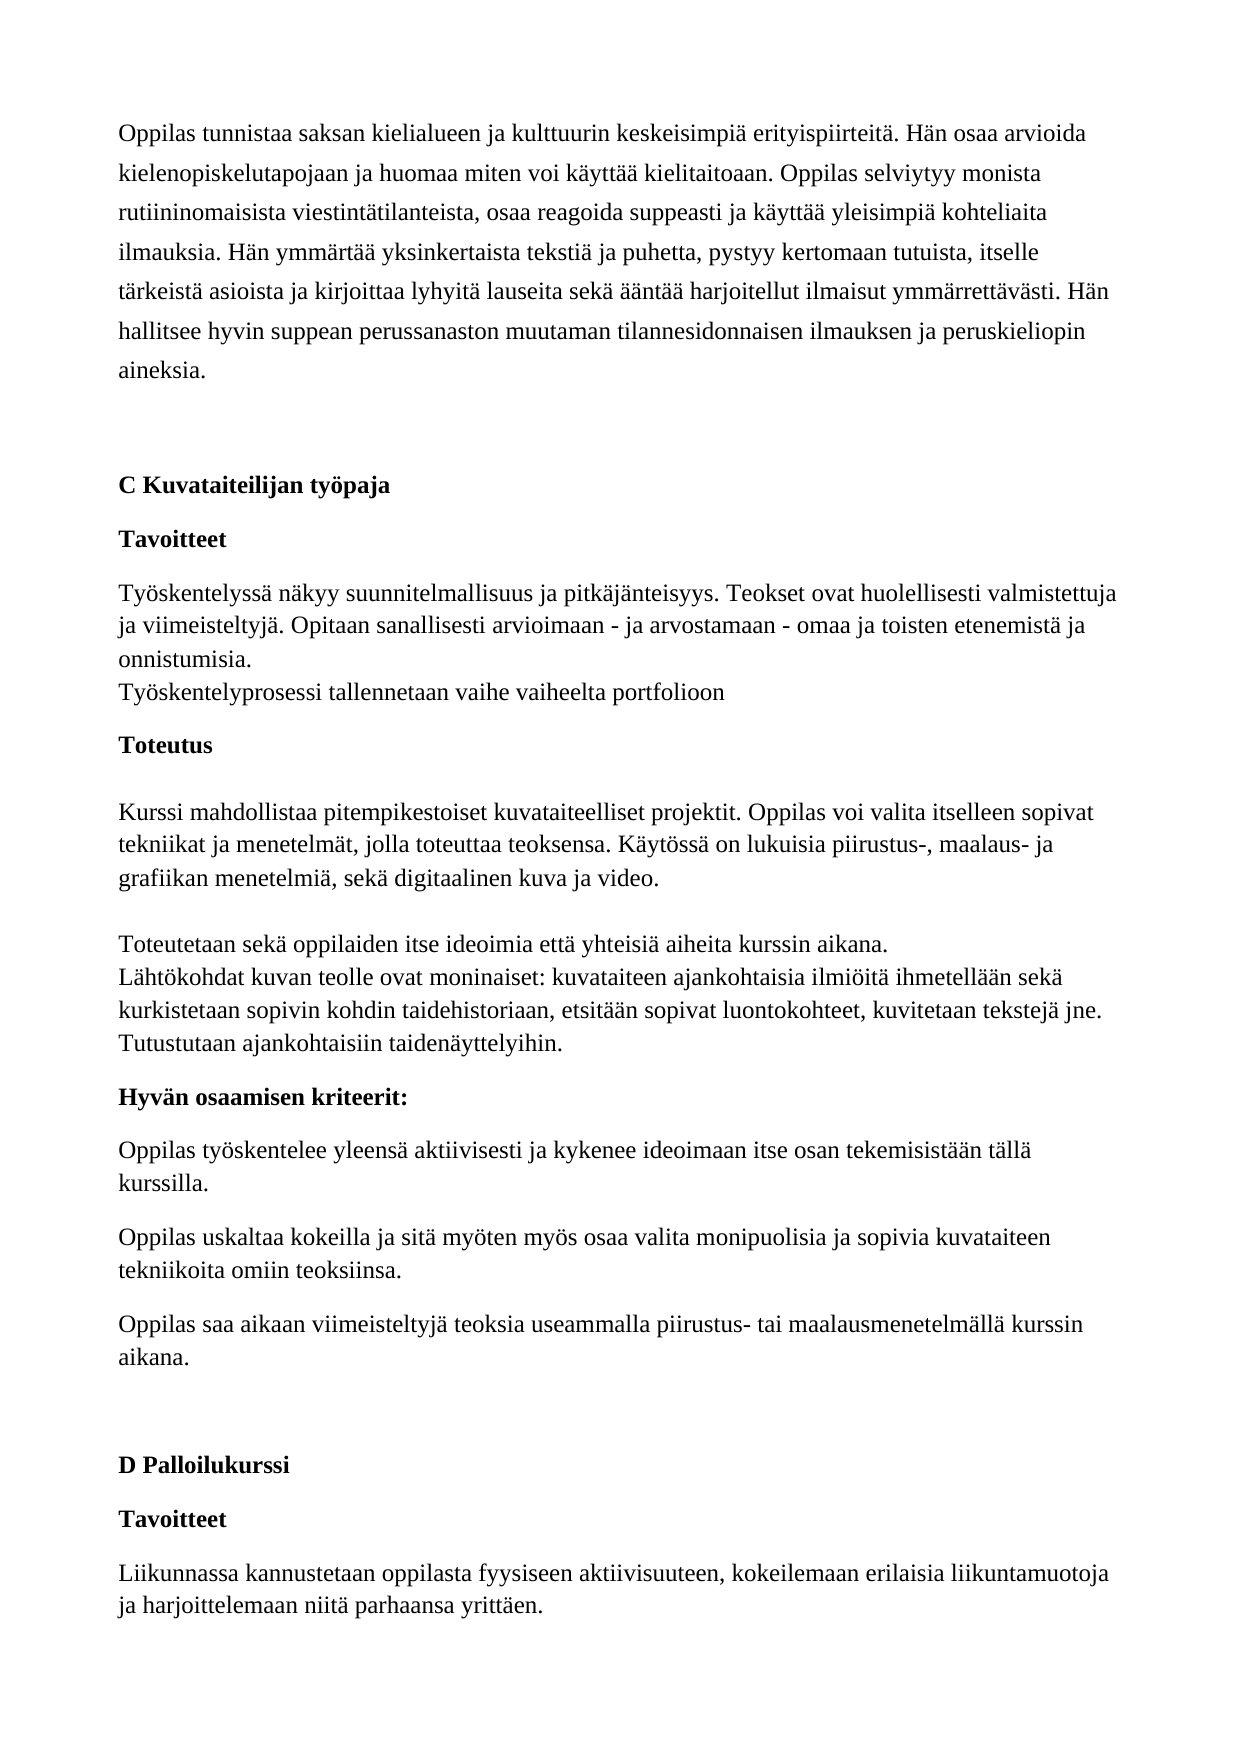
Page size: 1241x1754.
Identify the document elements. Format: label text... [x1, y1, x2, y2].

text Tavoitteet [118, 1504, 1122, 1532]
text D Palloilukurssi [118, 1450, 1122, 1479]
text C Kuvataiteilijan työpaja [118, 470, 1122, 499]
text Työskentelyssä näkyy suunnitelmallisuus ja pitkäjänteisyys. Teokset ovat huolellisesti valmistettuja ja viimeisteltyjä. Opitaan sanallisesti arvioimaan - ja arvostamaan - omaa ja toisten etenemistä ja onnistumisia. Työskentelyprosessi tallennetaan vaihe vaiheelta portfolioon [118, 578, 1122, 705]
text Liikunnassa kannustetaan oppilasta fyysiseen aktiivisuuteen, kokeilemaan erilaisia liikuntamuotoja ja harjoittelemaan niitä parhaansa yrittäen. [118, 1558, 1122, 1619]
text Hyvän osaamisen kriteerit: [118, 1082, 1122, 1110]
text Oppilas saa aikaan viimeisteltyjä teoksia useammalla piirustus- tai maalausmenetelmällä kurssin aikana. [118, 1309, 1122, 1371]
text Toteutus Kurssi mahdollistaa pitempikestoiset kuvataiteelliset projektit. Oppilas voi valita itselleen sopivat tekniikat ja menetelmät, jolla toteuttaa teoksensa. Käytössä on lukuisia piirustus-, maalaus- ja grafiikan menetelmiä, sekä digitaalinen kuva ja video. Toteutetaan sekä oppilaiden itse ideoimia että yhteisiä aiheita kurssin aikana. Lähtökohdat kuvan teolle ovat moninaiset: kuvataiteen ajankohtaisia ilmiöitä ihmetellään sekä kurkistetaan sopivin kohdin taidehistoriaan, etsitään sopivat luontokohteet, kuvitetaan tekstejä jne. Tutustutaan ajankohtaisiin taidenäyttelyihin. [118, 731, 1122, 1056]
text Oppilas työskentelee yleensä aktiivisesti ja kykenee ideoimaan itse osan tekemisistään tällä kurssilla. [118, 1135, 1122, 1197]
text Tavoitteet [118, 524, 1122, 552]
text Oppilas tunnistaa saksan kielialueen ja kulttuurin keskeisimpiä erityispiirteitä. Hän osaa arvioida kielenopiskelutapojaan ja huomaa miten voi käyttää kielitaitoaan. Oppilas selviytyy monista rutiininomaisista viestintätilanteista, osaa reagoida suppeasti ja käyttää yleisimpiä kohteliaita ilmauksia. Hän ymmärtää yksinkertaista tekstiä ja puhetta, pystyy kertomaan tutuista, itselle tärkeistä asioista ja kirjoittaa lyhyitä lauseita sekä ääntää harjoitellut ilmaisut ymmärrettävästi. Hän hallitsee hyvin suppean perussanaston muutaman tilannesidonnaisen ilmauksen ja peruskieliopin aineksia. [118, 118, 1122, 384]
text Oppilas uskaltaa kokeilla ja sitä myöten myös osaa valita monipuolisia ja sopivia kuvataiteen tekniikoita omiin teoksiinsa. [118, 1222, 1122, 1284]
